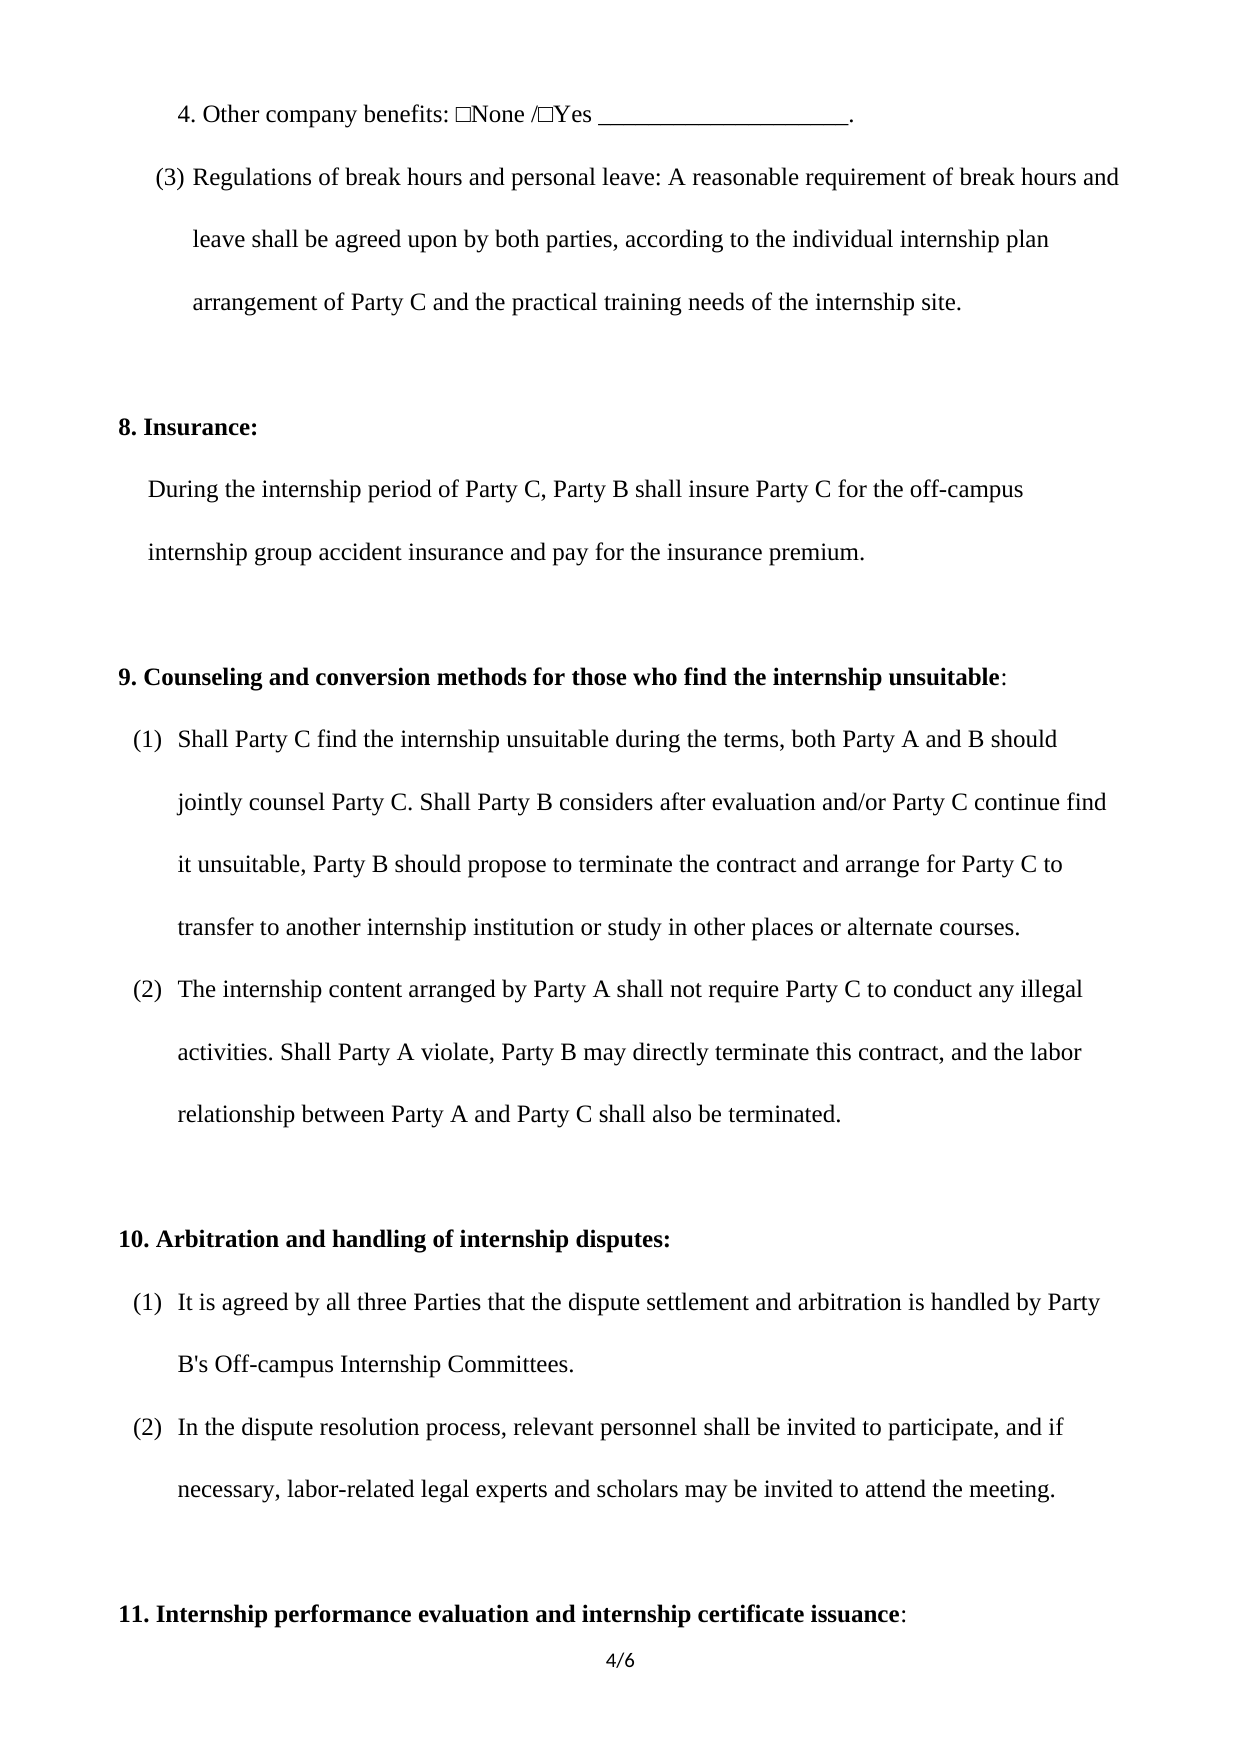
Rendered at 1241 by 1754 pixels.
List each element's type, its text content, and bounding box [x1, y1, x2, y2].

text 11. Internship performance evaluation and internship certificate issuance: [118, 1572, 1122, 1634]
text 9. Counseling and conversion methods for those who find the internship unsuitable: [118, 634, 1122, 697]
text 10. Arbitration and handling of internship disputes: [118, 1197, 1122, 1259]
text 8. Insurance: [118, 384, 1122, 447]
list It is agreed by all three Parties that the dispute settlement and arbitration is handled by Party B's Off-campus Internship Committees. [133, 1259, 1122, 1384]
list The internship content arranged by Party A shall not require Party C to conduct any illegal activities. Shall Party A violate, Party B may directly terminate this contract, and the labor relationship between Party A and Party C shall also be terminated. [133, 947, 1122, 1134]
text 4. Other company benefits: □None /□Yes ____________________. [177, 72, 1122, 134]
list Regulations of break hours and personal leave: A reasonable requirement of break hours and leave shall be agreed upon by both parties, according to the individual internship plan arrangement of Party C and the practical training needs of the internship site. [155, 134, 1122, 322]
list In the dispute resolution process, relevant personnel shall be invited to participate, and if necessary, labor-related legal experts and scholars may be invited to attend the meeting. [133, 1384, 1122, 1509]
list Shall Party C find the internship unsuitable during the terms, both Party A and B should jointly counsel Party C. Shall Party B considers after evaluation and/or Party C continue find it unsuitable, Party B should propose to terminate the contract and arrange for Party C to transfer to another internship institution or study in other places or alternate courses. [133, 697, 1122, 947]
text During the internship period of Party C, Party B shall insure Party C for the off-campus internship group accident insurance and pay for the insurance premium. [148, 447, 1122, 572]
